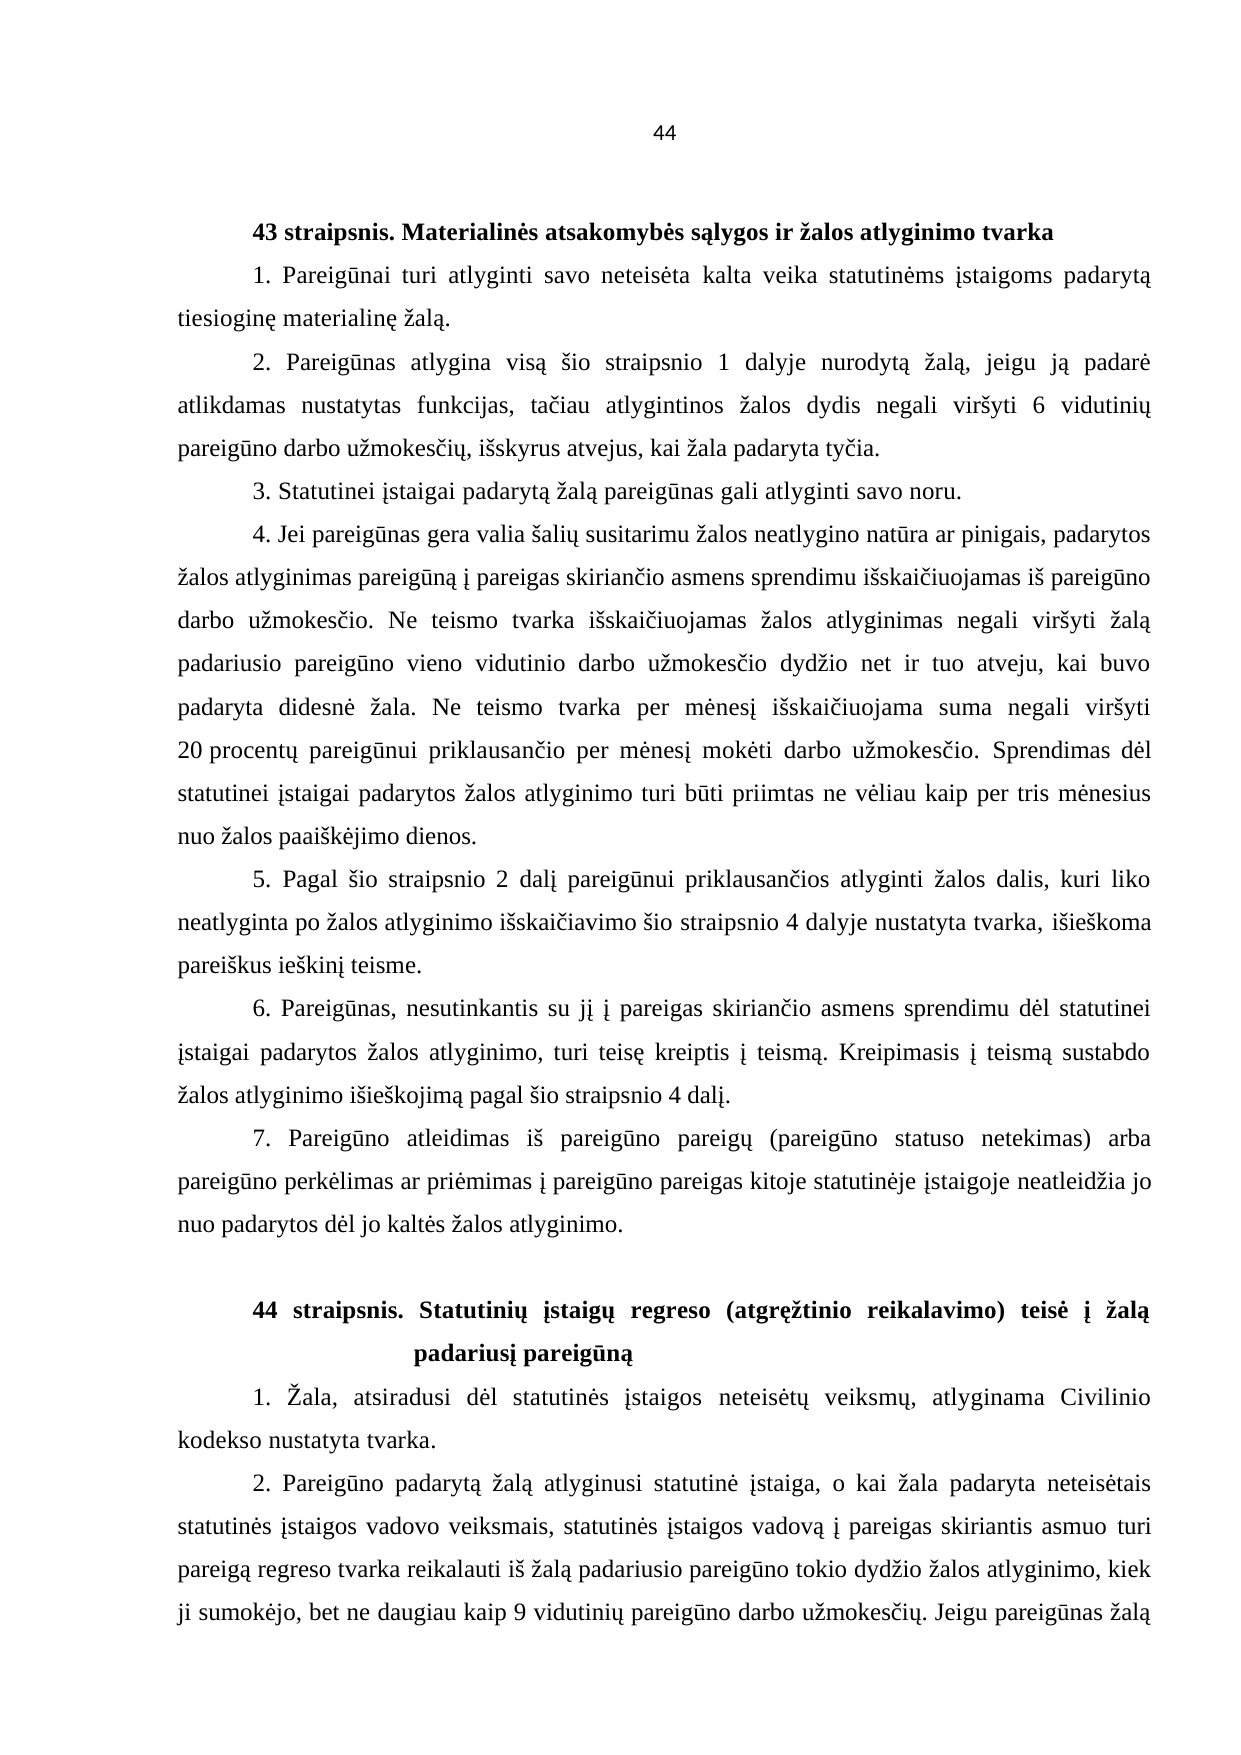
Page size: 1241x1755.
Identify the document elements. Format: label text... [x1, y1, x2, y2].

text 3. Statutinei įstaigai padarytą žalą pareigūnas gali atlyginti savo noru. [177, 476, 1152, 505]
text 6. Pareigūnas, nesutinkantis su jį į pareigas skiriančio asmens sprendimu dėl statutinei įstaigai padarytos žalos atlyginimo, turi teisę kreiptis į teismą. Kreipimasis į teismą sustabdo žalos atlyginimo išieškojimą pagal šio straipsnio 4 dalį. [177, 993, 1152, 1108]
text 43 straipsnis. Materialinės atsakomybės sąlygos ir žalos atlyginimo tvarka [177, 217, 1152, 246]
text 44 straipsnis. Statutinių įstaigų regreso (atgręžtinio reikalavimo) teisė į žalą padariusį pareigūną [252, 1295, 1152, 1367]
text 5. Pagal šio straipsnio 2 dalį pareigūnui priklausančios atlyginti žalos dalis, kuri liko neatlyginta po žalos atlyginimo išskaičiavimo šio straipsnio 4 dalyje nustatyta tvarka, išieškoma pareiškus ieškinį teisme. [177, 864, 1152, 979]
text 1. Žala, atsiradusi dėl statutinės įstaigos neteisėtų veiksmų, atlyginama Civilinio kodekso nustatyta tvarka. [177, 1382, 1152, 1453]
text 2. Pareigūno padarytą žalą atlyginusi statutinė įstaiga, o kai žala padaryta neteisėtais statutinės įstaigos vadovo veiksmais, statutinės įstaigos vadovą į pareigas skiriantis asmuo turi pareigą regreso tvarka reikalauti iš žalą padariusio pareigūno tokio dydžio žalos atlyginimo, kiek ji sumokėjo, bet ne daugiau kaip 9 vidutinių pareigūno darbo užmokesčių. Jeigu pareigūnas žalą [177, 1468, 1152, 1626]
text 4. Jei pareigūnas gera valia šalių susitarimu žalos neatlygino natūra ar pinigais, padarytos žalos atlyginimas pareigūną į pareigas skiriančio asmens sprendimu išskaičiuojamas iš pareigūno darbo užmokesčio. Ne teismo tvarka išskaičiuojamas žalos atlyginimas negali viršyti žalą padariusio pareigūno vieno vidutinio darbo užmokesčio dydžio net ir tuo atveju, kai buvo padaryta didesnė žala. Ne teismo tvarka per mėnesį išskaičiuojama suma negali viršyti 20 procentų pareigūnui priklausančio per mėnesį mokėti darbo užmokesčio. Sprendimas dėl statutinei įstaigai padarytos žalos atlyginimo turi būti priimtas ne vėliau kaip per tris mėnesius nuo žalos paaiškėjimo dienos. [177, 519, 1152, 850]
text 2. Pareigūnas atlygina visą šio straipsnio 1 dalyje nurodytą žalą, jeigu ją padarė atlikdamas nustatytas funkcijas, tačiau atlygintinos žalos dydis negali viršyti 6 vidutinių pareigūno darbo užmokesčių, išskyrus atvejus, kai žala padaryta tyčia. [177, 347, 1152, 462]
text 1. Pareigūnai turi atlyginti savo neteisėta kalta veika statutinėms įstaigoms padarytą tiesioginę materialinę žalą. [177, 260, 1152, 332]
text 7. Pareigūno atleidimas iš pareigūno pareigų (pareigūno statuso netekimas) arba pareigūno perkėlimas ar priėmimas į pareigūno pareigas kitoje statutinėje įstaigoje neatleidžia jo nuo padarytos dėl jo kaltės žalos atlyginimo. [177, 1123, 1152, 1238]
